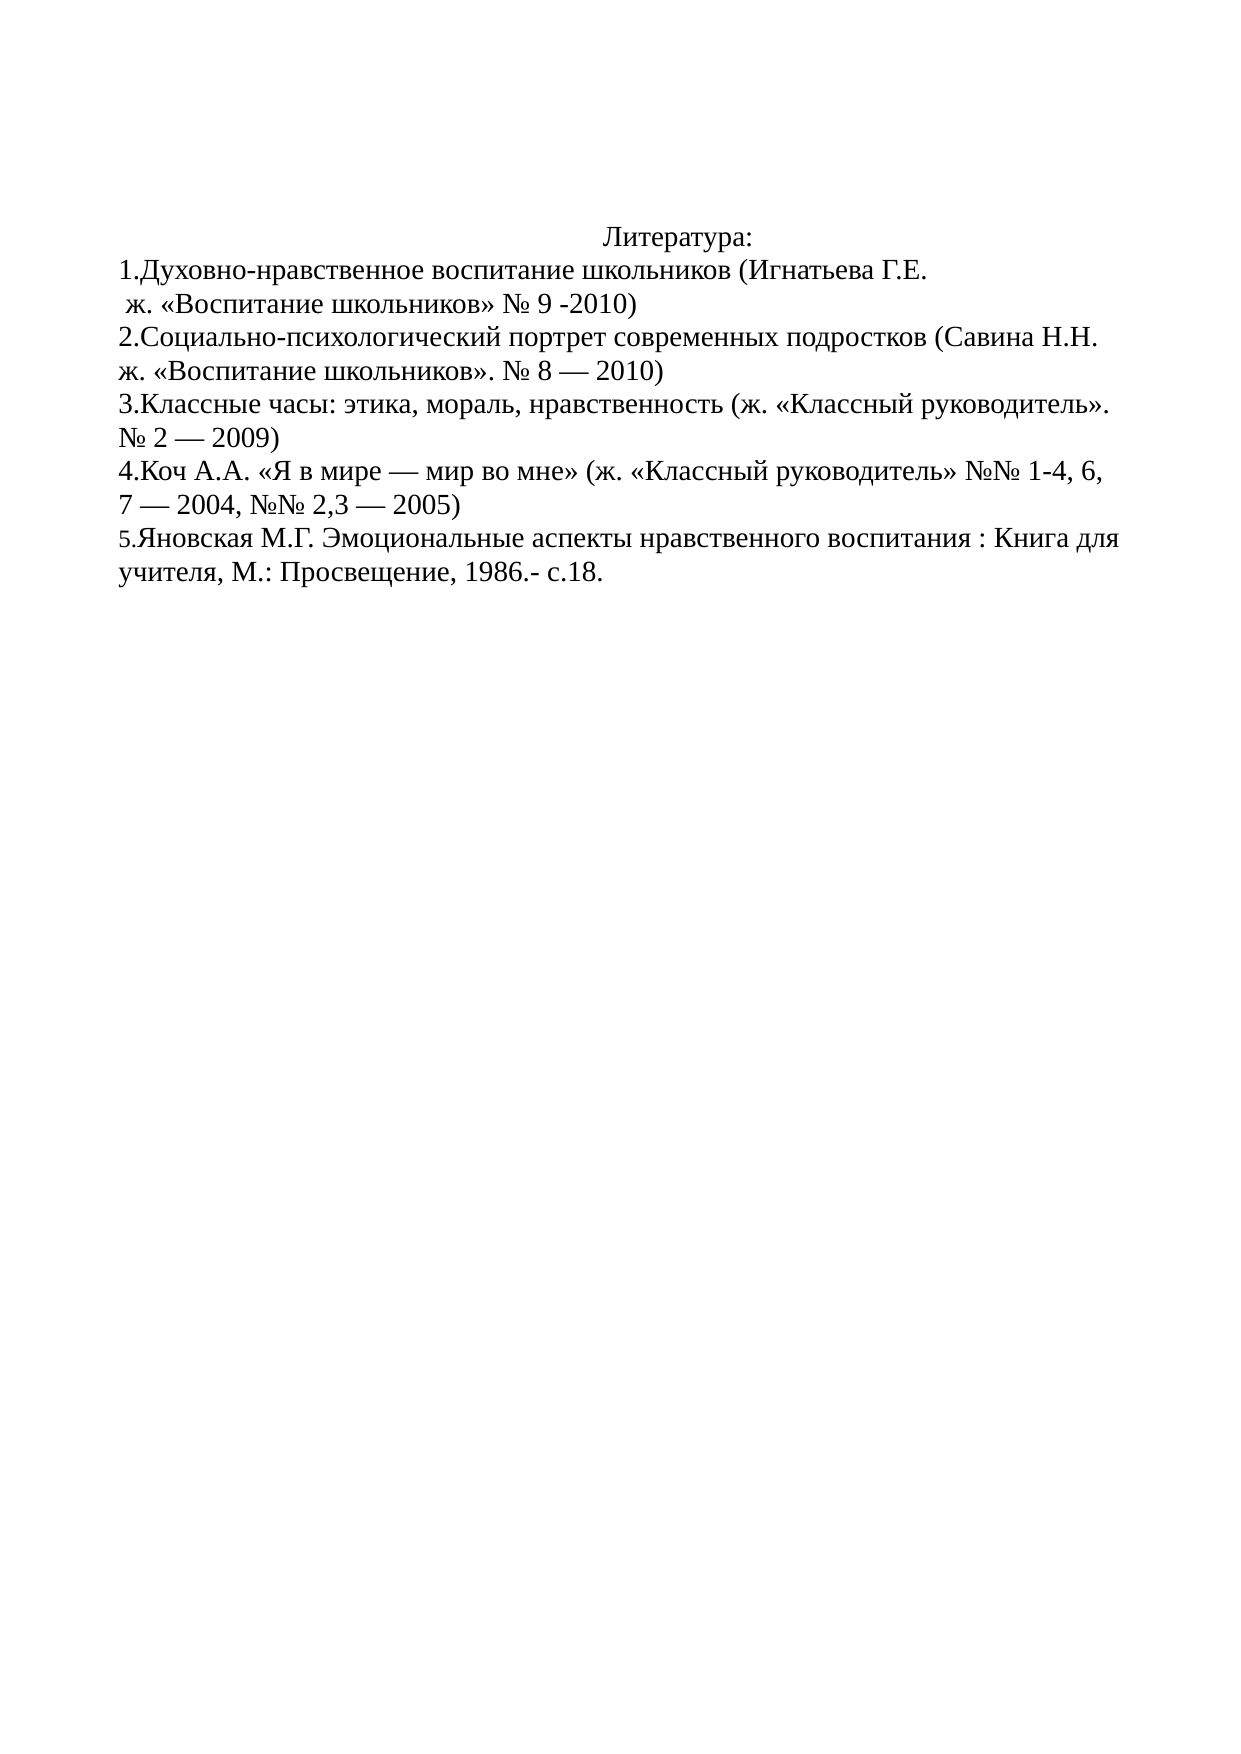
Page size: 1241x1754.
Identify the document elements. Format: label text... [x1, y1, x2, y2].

list Духовно-нравственное воспитание школьников (Игнатьева Г.Е. [118, 252, 1122, 286]
list Классные часы: этика, мораль, нравственность (ж. «Классный руководитель». № 2 — 2009) [118, 386, 1122, 453]
text Литература: [118, 219, 1122, 252]
text ж. «Воспитание школьников» № 9 -2010) [118, 286, 1122, 319]
list Социально-психологический портрет современных подростков (Савина Н.Н. ж. «Воспитание школьников». № 8 — 2010) [118, 319, 1122, 386]
list Яновская М.Г. Эмоциональные аспекты нравственного воспитания : Книга для учителя, М.: Просвещение, 1986.- с.18. [118, 521, 1122, 588]
list Коч А.А. «Я в мире — мир во мне» (ж. «Классный руководитель» №№ 1-4, 6, 7 — 2004, №№ 2,3 — 2005) [118, 453, 1122, 521]
